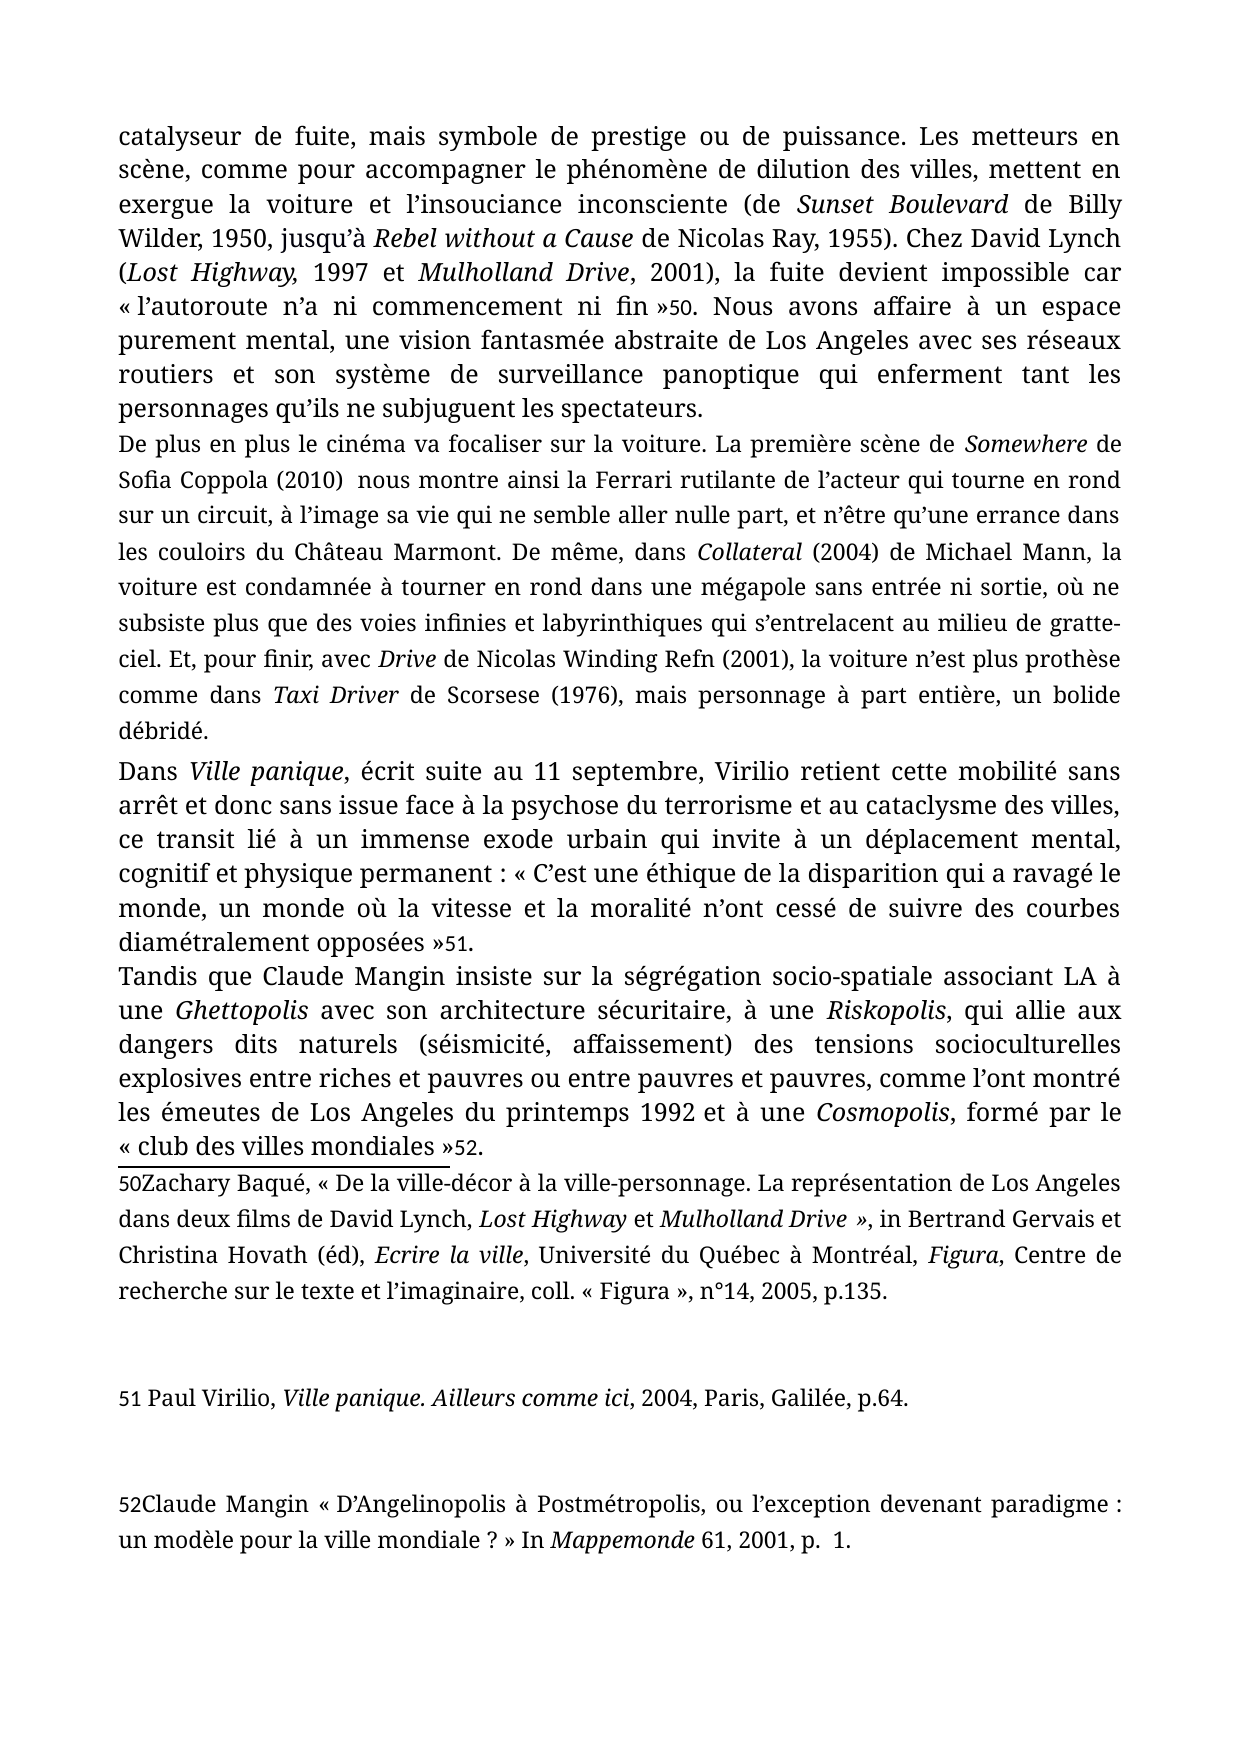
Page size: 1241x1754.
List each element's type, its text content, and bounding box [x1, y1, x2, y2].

text Zachary Baqué, « De la ville-décor à la ville-personnage. La représentation de Los Angeles dans deux films de David Lynch, Lost Highway et Mulholland Drive », in Bertrand Gervais et Christina Hovath (éd), Ecrire la ville, Université du Québec à Montréal, Figura, Centre de recherche sur le texte et l’imaginaire, coll. « Figura », n°14, 2005, p.135. [118, 1167, 1122, 1306]
text De plus en plus le cinéma va focaliser sur la voiture. La première scène de Somewhere de Sofia Coppola (2010) nous montre ainsi la Ferrari rutilante de l’acteur qui tourne en rond sur un circuit, à l’image sa vie qui ne semble aller nulle part, et n’être qu’une errance dans les couloirs du Château Marmont. De même, dans Collateral (2004) de Michael Mann, la voiture est condamnée à tourner en rond dans une mégapole sans entrée ni sortie, où ne subsiste plus que des voies infinies et labyrinthiques qui s’entrelacent au milieu de gratte-ciel. Et, pour finir, avec Drive de Nicolas Winding Refn (2001), la voiture n’est plus prothèse comme dans Taxi Driver de Scorsese (1976), mais personnage à part entière, un bolide débridé. [118, 428, 1122, 746]
text Dans Ville panique, écrit suite au 11 septembre, Virilio retient cette mobilité sans arrêt et donc sans issue face à la psychose du terrorisme et au cataclysme des villes, ce transit lié à un immense exode urbain qui invite à un déplacement mental, cognitif et physique permanent : « C’est une éthique de la disparition qui a ravagé le monde, un monde où la vitesse et la moralité n’ont cessé de suivre des courbes diamétralement opposées ». [118, 754, 1122, 958]
text Claude Mangin « D’Angelinopolis à Postmétropolis, ou l’exception devenant paradigme : un modèle pour la ville mondiale ? » In Mappemonde 61, 2001, p. 1. [118, 1488, 1122, 1555]
text catalyseur de fuite, mais symbole de prestige ou de puissance. Les metteurs en scène, comme pour accompagner le phénomène de dilution des villes, mettent en exergue la voiture et l’insouciance inconsciente (de Sunset Boulevard de Billy Wilder, 1950, jusqu’à Rebel without a Cause de Nicolas Ray, 1955). Chez David Lynch (Lost Highway, 1997 et Mulholland Drive, 2001), la fuite devient impossible car « l’autoroute n’a ni commencement ni fin ». Nous avons affaire à un espace purement mental, une vision fantasmée abstraite de Los Angeles avec ses réseaux routiers et son système de surveillance panoptique qui enferment tant les personnages qu’ils ne subjuguent les spectateurs. [118, 118, 1122, 425]
text Tandis que Claude Mangin insiste sur la ségrégation socio-spatiale associant LA à une Ghettopolis avec son architecture sécuritaire, à une Riskopolis, qui allie aux dangers dits naturels (séismicité, affaissement) des tensions socioculturelles explosives entre riches et pauvres ou entre pauvres et pauvres, comme l’ont montré les émeutes de Los Angeles du printemps 1992 et à une Cosmopolis, formé par le « club des villes mondiales ». [118, 958, 1122, 1163]
text Paul Virilio, Ville panique. Ailleurs comme ici, 2004, Paris, Galilée, p.64. [118, 1381, 1122, 1413]
